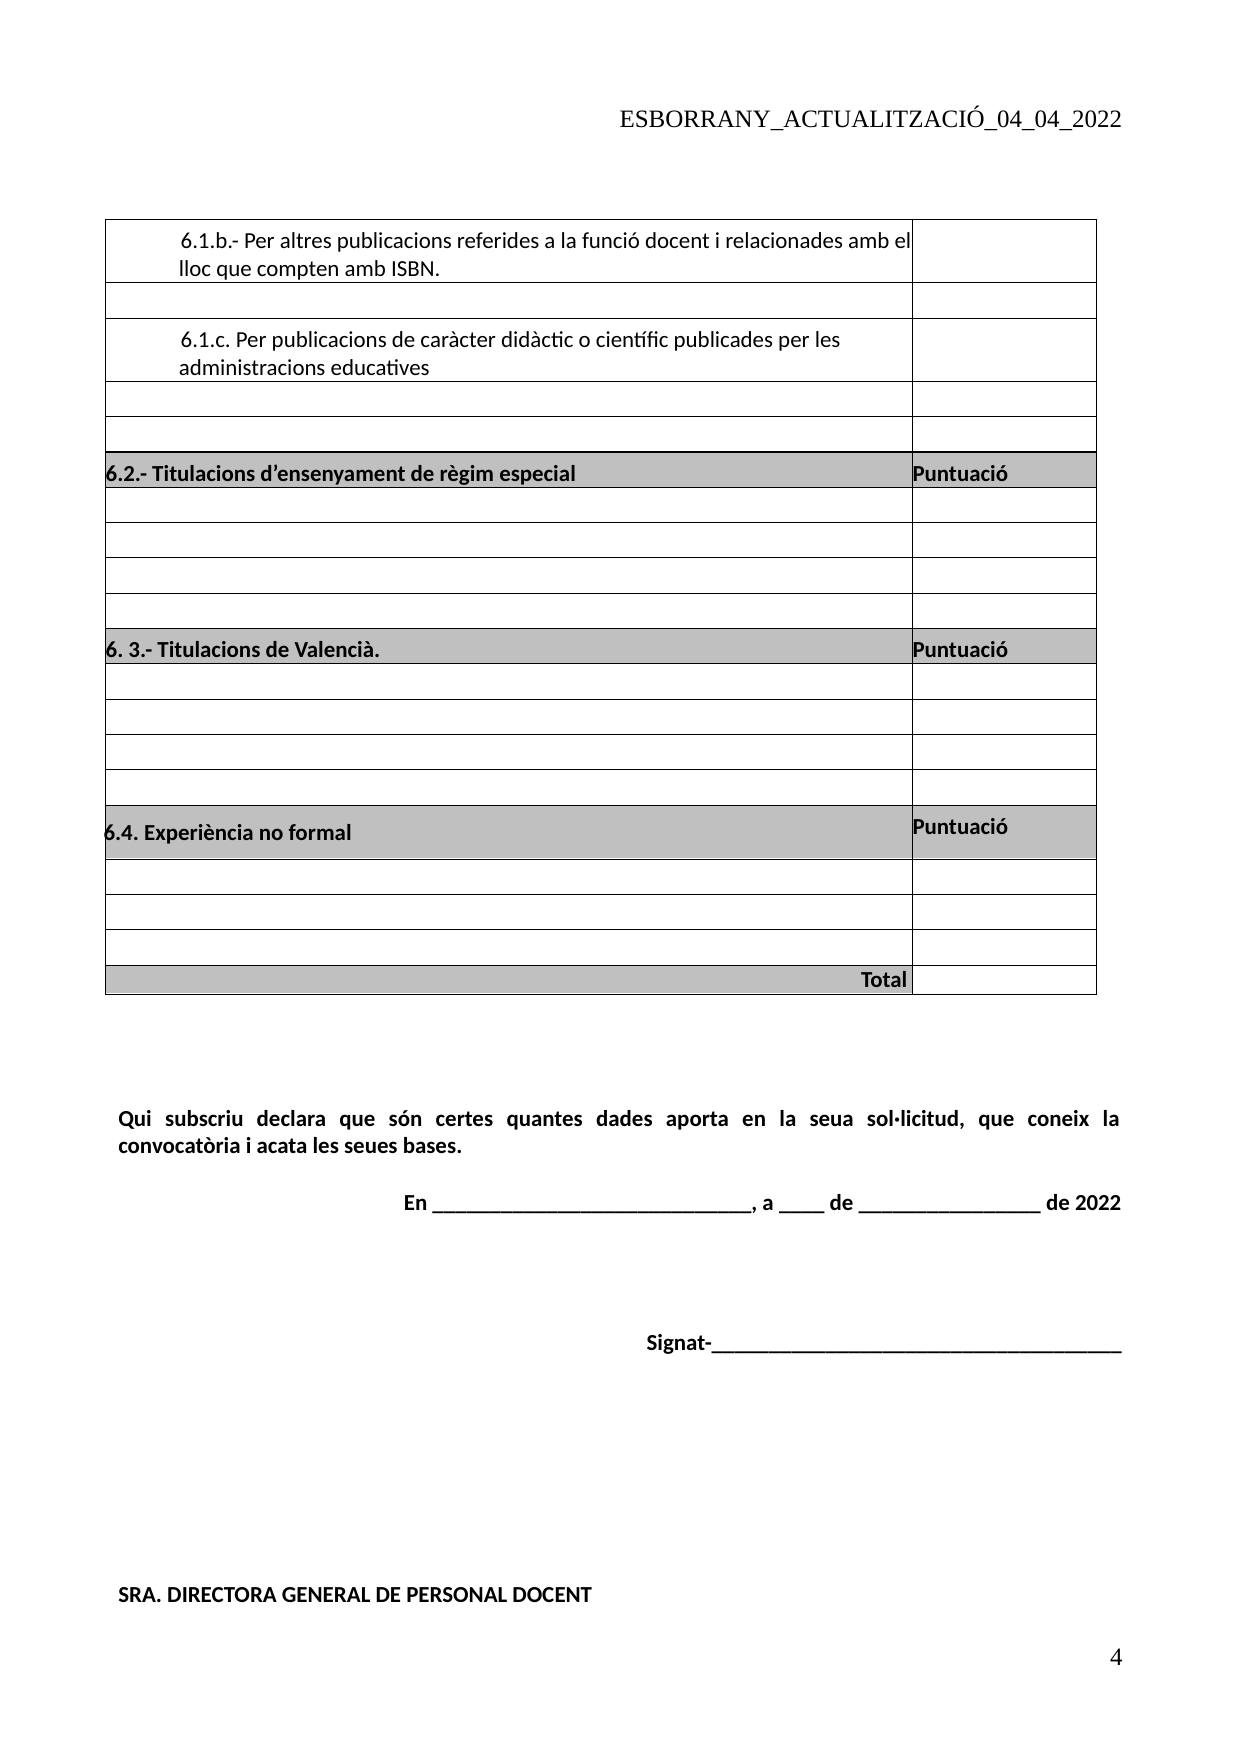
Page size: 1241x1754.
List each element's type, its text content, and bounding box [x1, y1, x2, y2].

table_cell Puntuació [913, 806, 1096, 858]
text En ____________________________, a ____ de ________________ de 2022 [118, 1188, 1122, 1216]
table_cell [106, 700, 912, 734]
table_cell [106, 382, 912, 416]
table_cell [106, 417, 912, 451]
table_cell 6.4. Experiència no formal [106, 806, 912, 858]
table_cell [913, 966, 1096, 993]
table_cell [106, 735, 912, 769]
text Qui subscriu declara que són certes quantes dades aporta en la seua sol·licitud, que coneix la convocatòria i acata les seues bases. [118, 1104, 1122, 1160]
table_cell [106, 594, 912, 628]
table_cell [913, 860, 1096, 894]
table_cell [913, 664, 1096, 698]
table_cell 6.2.- Titulacions d’ensenyament de règim especial [106, 453, 912, 487]
table_cell [106, 523, 912, 557]
table_cell [106, 930, 912, 964]
table_cell [913, 594, 1096, 628]
table_cell [106, 283, 912, 317]
table_cell [913, 382, 1096, 416]
table_cell [106, 558, 912, 593]
table_cell [106, 895, 912, 929]
table_cell [913, 735, 1096, 769]
table_cell [106, 770, 912, 804]
text SRA. DIRECTORA GENERAL DE PERSONAL DOCENT [118, 1580, 1122, 1608]
table_cell [913, 523, 1096, 557]
table_cell 6.1.c. Per publicacions de caràcter didàctic o científic publicades per les administracions educatives [106, 319, 912, 381]
table_cell [106, 860, 912, 894]
table_cell Puntuació [913, 629, 1096, 663]
table_cell [913, 319, 1096, 381]
table_cell [913, 283, 1096, 317]
table_cell 6. 3.- Titulacions de Valencià. [106, 629, 912, 663]
table_cell [913, 488, 1096, 522]
table_cell Puntuació [913, 453, 1096, 487]
text Signat-____________________________________ [118, 1328, 1122, 1356]
table_cell [913, 895, 1096, 929]
table_cell [913, 770, 1096, 804]
table_cell [913, 700, 1096, 734]
table_cell [106, 488, 912, 522]
table_cell [913, 417, 1096, 451]
table_cell [913, 558, 1096, 593]
table_cell [106, 664, 912, 698]
table_cell Total [106, 966, 912, 993]
table_cell 6.1.b.- Per altres publicacions referides a la funció docent i relacionades amb el lloc que compten amb ISBN. [106, 220, 912, 282]
table_cell [913, 930, 1096, 964]
table_cell [913, 220, 1096, 282]
